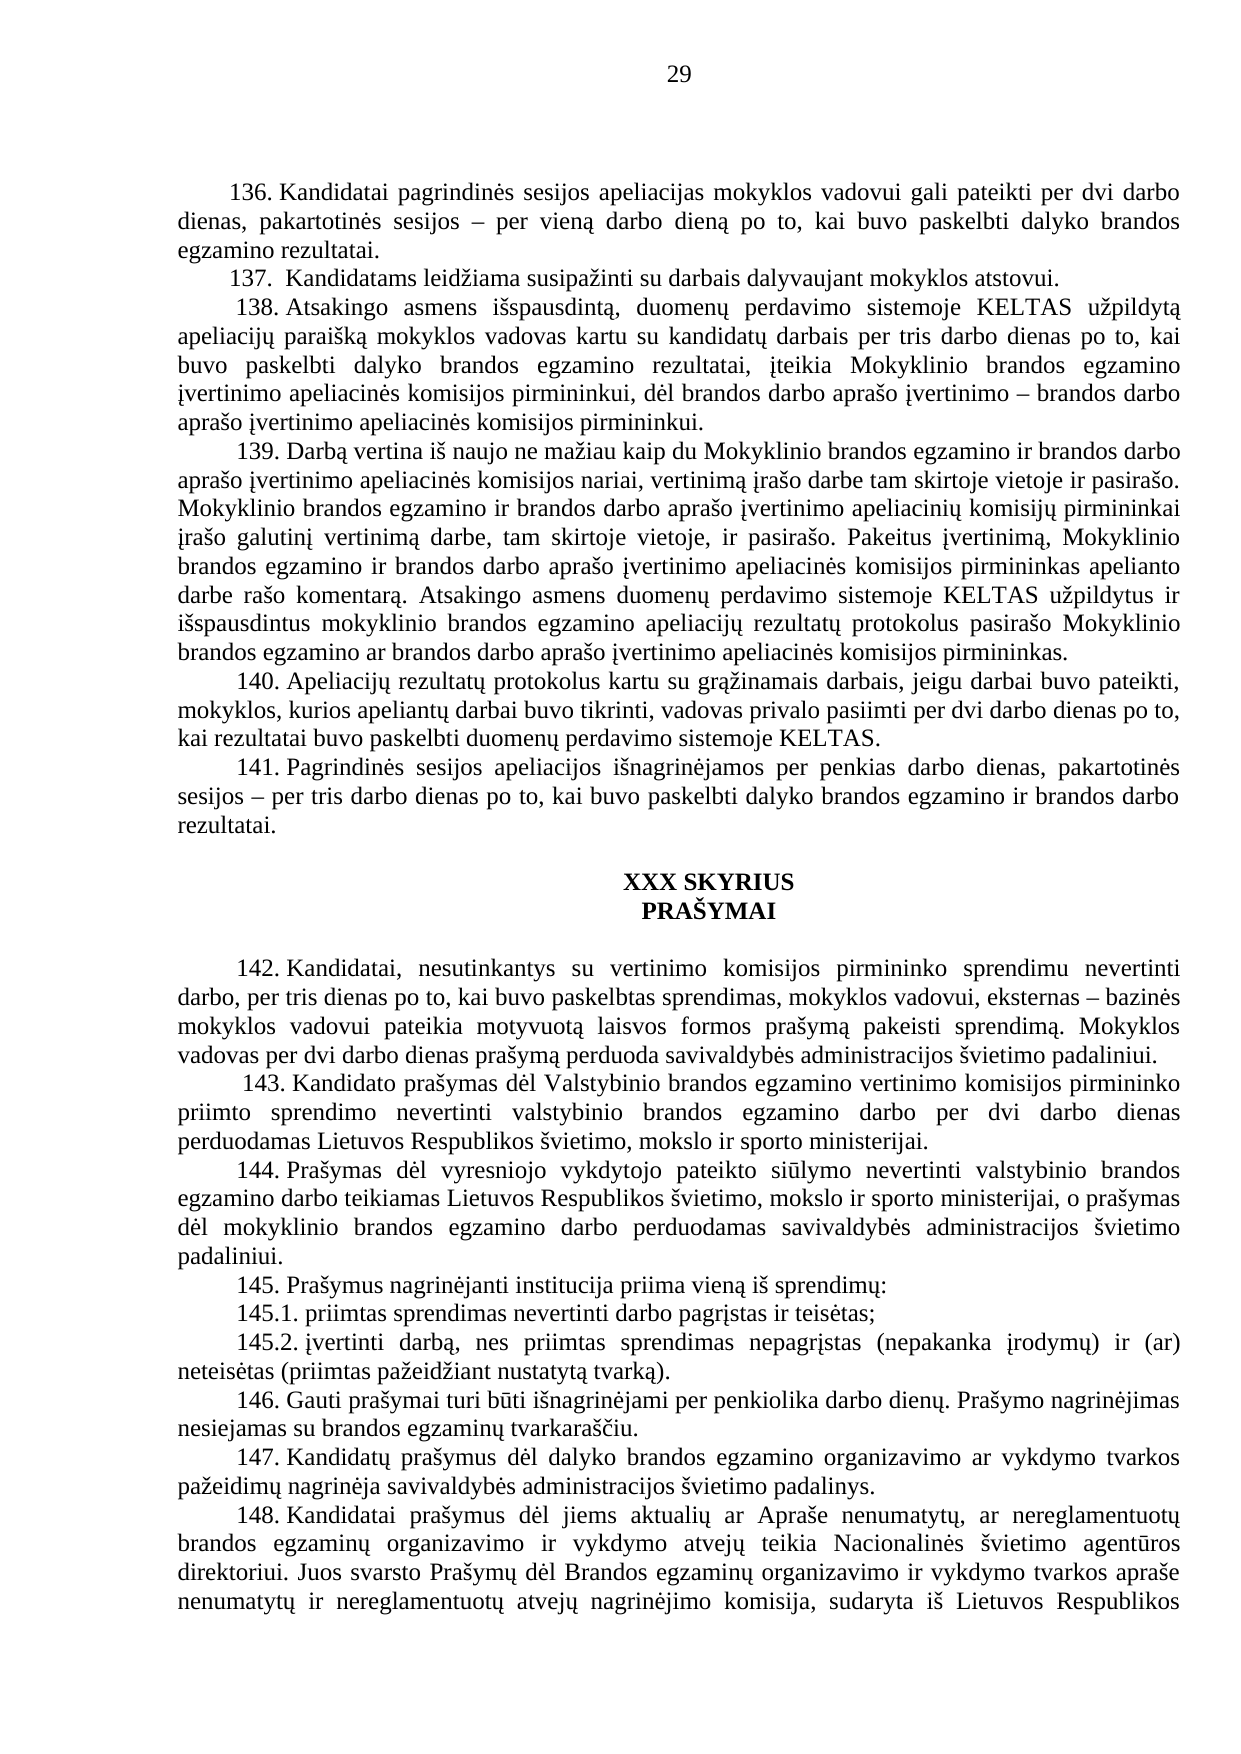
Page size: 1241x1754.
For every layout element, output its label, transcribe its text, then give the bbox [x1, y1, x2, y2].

text 141. Pagrindinės sesijos apeliacijos išnagrinėjamos per penkias darbo dienas, pakartotinės sesijos – per tris darbo dienas po to, kai buvo paskelbti dalyko brandos egzamino ir brandos darbo rezultatai. [177, 752, 1181, 838]
text 145.1. priimtas sprendimas nevertinti darbo pagrįstas ir teisėtas; [177, 1298, 1181, 1327]
text 138. Atsakingo asmens išspausdintą, duomenų perdavimo sistemoje KELTAS užpildytą apeliacijų paraišką mokyklos vadovas kartu su kandidatų darbais per tris darbo dienas po to, kai buvo paskelbti dalyko brandos egzamino rezultatai, įteikia Mokyklinio brandos egzamino įvertinimo apeliacinės komisijos pirmininkui, dėl brandos darbo aprašo įvertinimo – brandos darbo aprašo įvertinimo apeliacinės komisijos pirmininkui. [177, 292, 1181, 436]
text 145.2. įvertinti darbą, nes priimtas sprendimas nepagrįstas (nepakanka įrodymų) ir (ar) neteisėtas (priimtas pažeidžiant nustatytą tvarką). [177, 1327, 1181, 1385]
text 146. Gauti prašymai turi būti išnagrinėjami per penkiolika darbo dienų. Prašymo nagrinėjimas nesiejamas su brandos egzaminų tvarkaraščiu. [177, 1385, 1181, 1442]
text 136. Kandidatai pagrindinės sesijos apeliacijas mokyklos vadovui gali pateikti per dvi darbo dienas, pakartotinės sesijos – per vieną darbo dieną po to, kai buvo paskelbti dalyko brandos egzamino rezultatai. [177, 177, 1181, 263]
text XXX SKYRIUS [177, 867, 1181, 896]
text 139. Darbą vertina iš naujo ne mažiau kaip du Mokyklinio brandos egzamino ir brandos darbo aprašo įvertinimo apeliacinės komisijos nariai, vertinimą įrašo darbe tam skirtoje vietoje ir pasirašo. Mokyklinio brandos egzamino ir brandos darbo aprašo įvertinimo apeliacinių komisijų pirmininkai įrašo galutinį vertinimą darbe, tam skirtoje vietoje, ir pasirašo. Pakeitus įvertinimą, Mokyklinio brandos egzamino ir brandos darbo aprašo įvertinimo apeliacinės komisijos pirmininkas apelianto darbe rašo komentarą. Atsakingo asmens duomenų perdavimo sistemoje KELTAS užpildytus ir išspausdintus mokyklinio brandos egzamino apeliacijų rezultatų protokolus pasirašo Mokyklinio brandos egzamino ar brandos darbo aprašo įvertinimo apeliacinės komisijos pirmininkas. [177, 436, 1181, 666]
text 148. Kandidatai prašymus dėl jiems aktualių ar Apraše nenumatytų, ar nereglamentuotų brandos egzaminų organizavimo ir vykdymo atvejų teikia Nacionalinės švietimo agentūros direktoriui. Juos svarsto Prašymų dėl Brandos egzaminų organizavimo ir vykdymo tvarkos apraše nenumatytų ir nereglamentuotų atvejų nagrinėjimo komisija, sudaryta iš Lietuvos Respublikos [177, 1500, 1181, 1615]
text 137. Kandidatams leidžiama susipažinti su darbais dalyvaujant mokyklos atstovui. [177, 263, 1181, 292]
text 144. Prašymas dėl vyresniojo vykdytojo pateikto siūlymo nevertinti valstybinio brandos egzamino darbo teikiamas Lietuvos Respublikos švietimo, mokslo ir sporto ministerijai, o prašymas dėl mokyklinio brandos egzamino darbo perduodamas savivaldybės administracijos švietimo padaliniui. [177, 1155, 1181, 1270]
text 145. Prašymus nagrinėjanti institucija priima vieną iš sprendimų: [177, 1270, 1181, 1298]
text 147. Kandidatų prašymus dėl dalyko brandos egzamino organizavimo ar vykdymo tvarkos pažeidimų nagrinėja savivaldybės administracijos švietimo padalinys. [177, 1442, 1181, 1500]
text 142. Kandidatai, nesutinkantys su vertinimo komisijos pirmininko sprendimu nevertinti darbo, per tris dienas po to, kai buvo paskelbtas sprendimas, mokyklos vadovui, eksternas – bazinės mokyklos vadovui pateikia motyvuotą laisvos formos prašymą pakeisti sprendimą. Mokyklos vadovas per dvi darbo dienas prašymą perduoda savivaldybės administracijos švietimo padaliniui. [177, 953, 1181, 1068]
text 143. Kandidato prašymas dėl Valstybinio brandos egzamino vertinimo komisijos pirmininko priimto sprendimo nevertinti valstybinio brandos egzamino darbo per dvi darbo dienas perduodamas Lietuvos Respublikos švietimo, mokslo ir sporto ministerijai. [177, 1068, 1181, 1155]
text 140. Apeliacijų rezultatų protokolus kartu su grąžinamais darbais, jeigu darbai buvo pateikti, mokyklos, kurios apeliantų darbai buvo tikrinti, vadovas privalo pasiimti per dvi darbo dienas po to, kai rezultatai buvo paskelbti duomenų perdavimo sistemoje KELTAS. [177, 666, 1181, 752]
text PRAŠYMAI [177, 896, 1181, 925]
